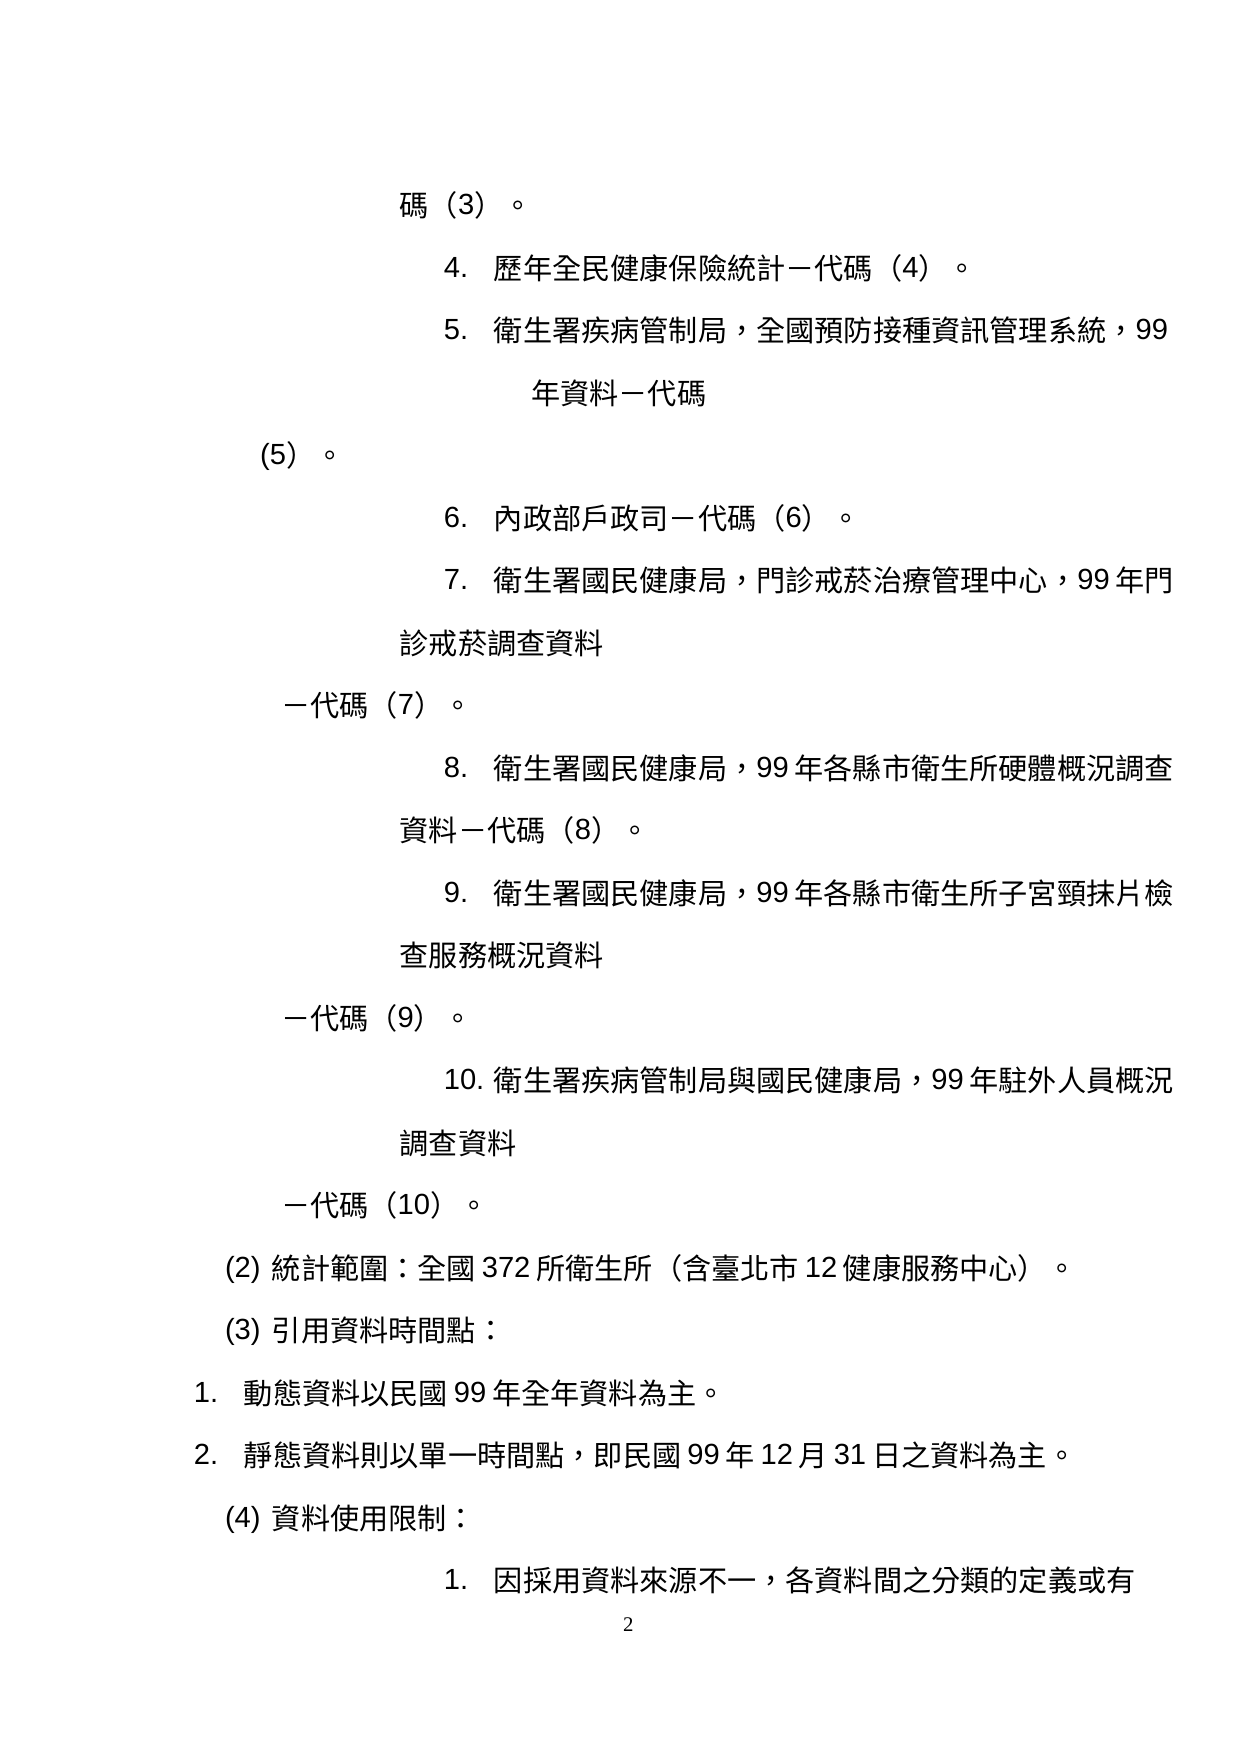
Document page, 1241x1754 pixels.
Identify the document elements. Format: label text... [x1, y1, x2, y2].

list 衛生署疾病管制局，全國預防接種資訊管理系統，99年資料－代碼 [444, 287, 1192, 412]
list 衛生署國民健康局，99年各縣市衛生所硬體概況調查資料－代碼（8）。 [349, 725, 1192, 850]
list 衛生署國民健康局，門診戒菸治療管理中心，99年門診戒菸調查資料 [349, 537, 1192, 662]
list 衛生署國民健康局，99年各縣市衛生所子宮頸抹片檢查服務概況資料 [349, 850, 1192, 975]
text (5）。 [244, 412, 1192, 475]
list 資料使用限制： [225, 1475, 1106, 1537]
list 動態資料以民國99年全年資料為主。 [194, 1350, 1192, 1412]
list 衛生署疾病管制局與國民健康局，99年駐外人員概況調查資料 [349, 1037, 1192, 1162]
list 歷年全民健康保險統計－代碼（4）。 [349, 225, 1192, 287]
list 靜態資料則以單一時間點，即民國99年12月31日之資料為主。 [194, 1412, 1192, 1475]
text －代碼（7）。 [149, 662, 1192, 725]
list 內政部戶政司－代碼（6）。 [349, 475, 1192, 537]
list 碼（3）。 [349, 162, 1192, 225]
list 因採用資料來源不一，各資料間之分類的定義或有 [444, 1537, 1155, 1600]
list 統計範圍：全國372所衛生所（含臺北市12健康服務中心）。 [225, 1225, 1106, 1287]
text －代碼（9）。 [149, 975, 1192, 1037]
text －代碼（10）。 [149, 1162, 1192, 1225]
list 引用資料時間點： [225, 1287, 1106, 1350]
